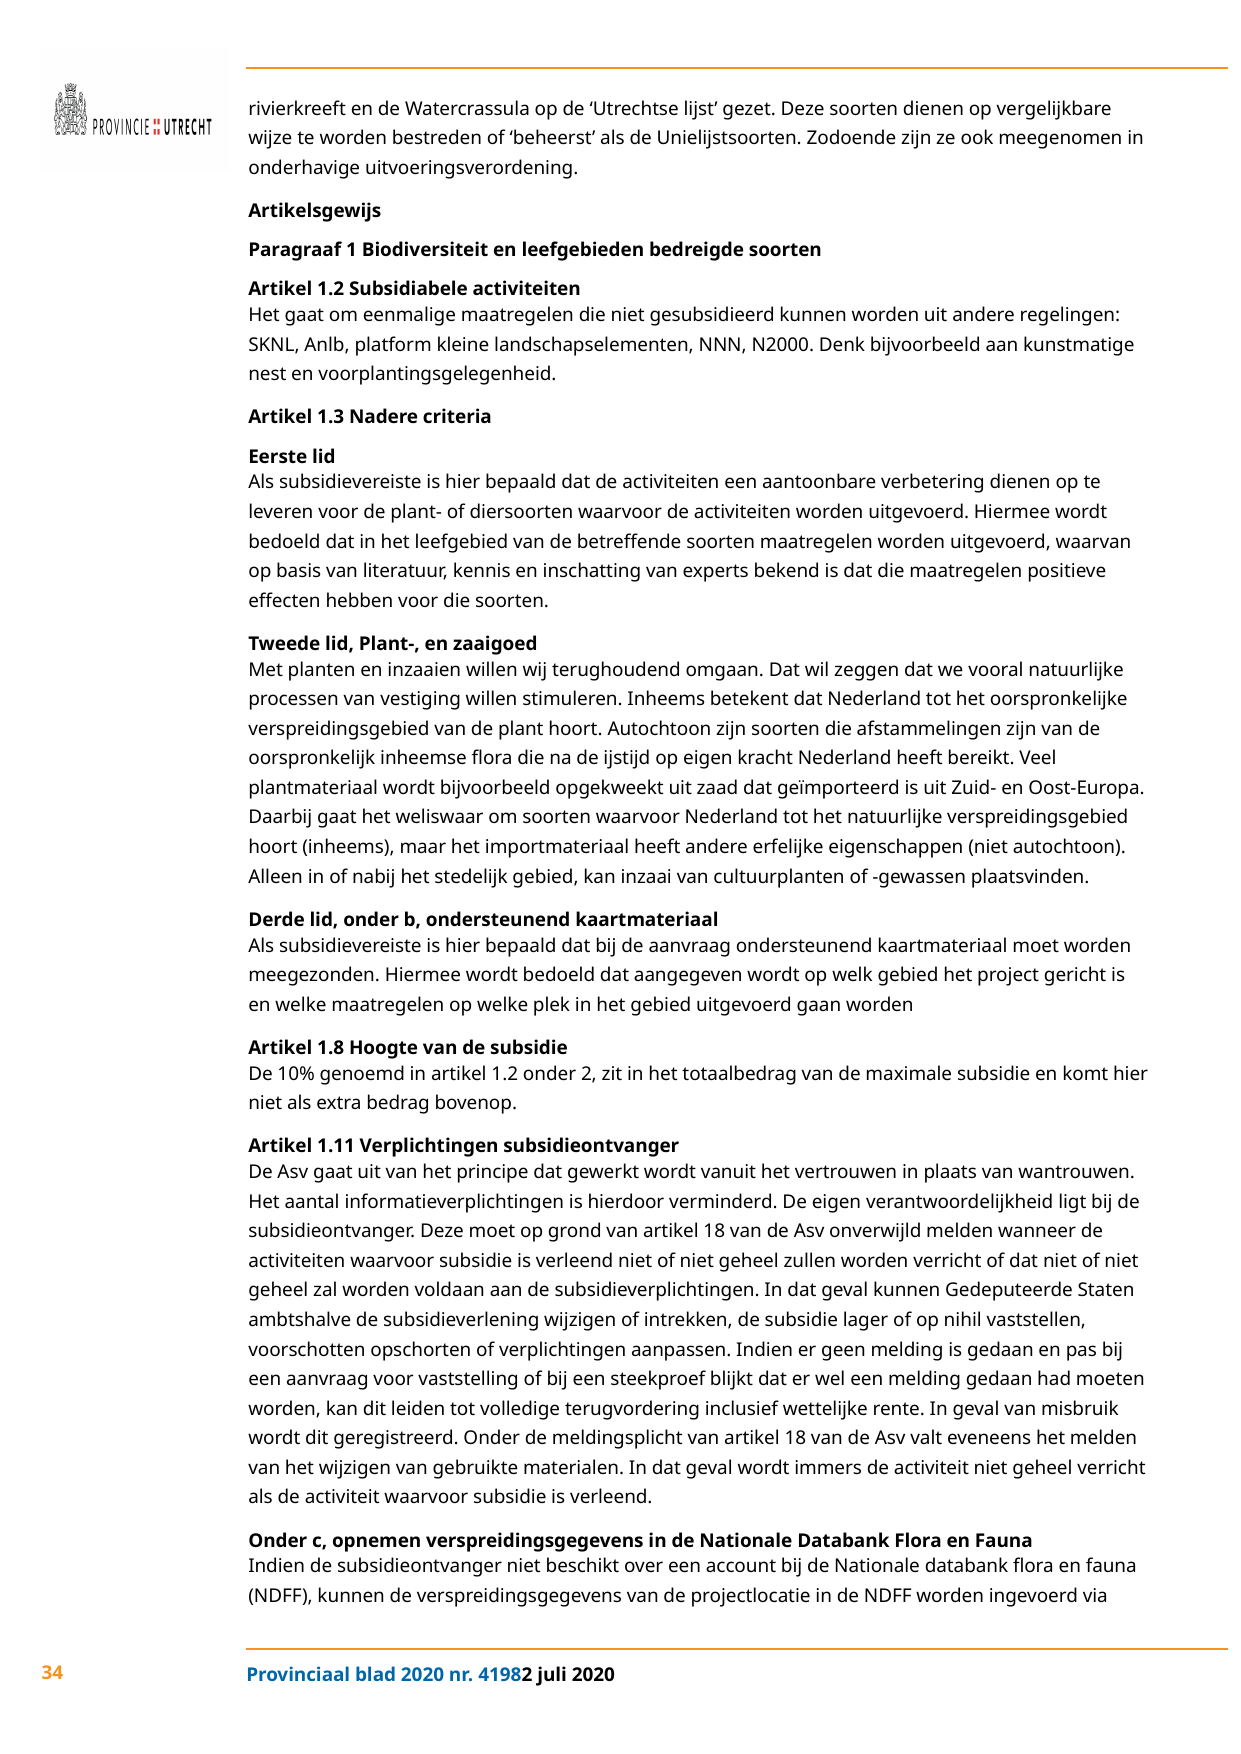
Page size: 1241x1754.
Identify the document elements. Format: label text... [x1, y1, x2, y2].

text Indien de subsidieontvanger niet beschikt over een account bij de Nationale databank flora en fauna (NDFF), kunnen de verspreidingsgegevens van de projectlocatie in de NDFF worden ingevoerd via [248, 1552, 1152, 1608]
text Artikel 1.2 Subsidiabele activiteiten [248, 276, 1152, 301]
text Eerste lid [248, 443, 1152, 469]
text Onder c, opnemen verspreidingsgegevens in de Nationale Databank Flora en Fauna [248, 1527, 1152, 1552]
text Artikel 1.3 Nadere criteria [248, 404, 1152, 429]
text Als subsidievereiste is hier bepaald dat bij de aanvraag ondersteunend kaartmateriaal moet worden meegezonden. Hiermee wordt bedoeld dat aangegeven wordt op welk gebied het project gericht is en welke maatregelen op welke plek in het gebied uitgevoerd gaan worden [248, 932, 1152, 1017]
text Met planten en inzaaien willen wij terughoudend omgaan. Dat wil zeggen dat we vooral natuurlijke processen van vestiging willen stimuleren. Inheems betekent dat Nederland tot het oorspronkelijke verspreidingsgebied van de plant hoort. Autochtoon zijn soorten die afstammelingen zijn van de oorspronkelijk inheemse flora die na de ijstijd op eigen kracht Nederland heeft bereikt. Veel plantmateriaal wordt bijvoorbeeld opgekweekt uit zaad dat geïmporteerd is uit Zuid- en Oost-Europa. Daarbij gaat het weliswaar om soorten waarvoor Nederland tot het natuurlijke verspreidingsgebied hoort (inheems), maar het importmateriaal heeft andere erfelijke eigenschappen (niet autochtoon). Alleen in of nabij het stedelijk gebied, kan inzaai van cultuurplanten of -gewassen plaatsvinden. [248, 656, 1152, 889]
text Het gaat om eenmalige maatregelen die niet gesubsidieerd kunnen worden uit andere regelingen: SKNL, Anlb, platform kleine landschapselementen, NNN, N2000. Denk bijvoorbeeld aan kunstmatige nest en voorplantingsgelegenheid. [248, 301, 1152, 386]
text rivierkreeft en de Watercrassula op de ‘Utrechtse lijst’ gezet. Deze soorten dienen op vergelijkbare wijze te worden bestreden of ‘beheerst’ als de Unielijstsoorten. Zodoende zijn ze ook meegenomen in onderhavige uitvoeringsverordening. [248, 95, 1152, 180]
text Artikel 1.11 Verplichtingen subsidieontvanger [248, 1132, 1152, 1158]
text Tweede lid, Plant-, en zaaigoed [248, 630, 1152, 656]
text Artikel 1.8 Hoogte van de subsidie [248, 1034, 1152, 1060]
text De 10% genoemd in artikel 1.2 onder 2, zit in het totaalbedrag van de maximale subsidie en komt hier niet als extra bedrag bovenop. [248, 1060, 1152, 1115]
text Als subsidievereiste is hier bepaald dat de activiteiten een aantoonbare verbetering dienen op te leveren voor de plant- of diersoorten waarvoor de activiteiten worden uitgevoerd. Hiermee wordt bedoeld dat in het leefgebied van de betreffende soorten maatregelen worden uitgevoerd, waarvan op basis van literatuur, kennis en inschatting van experts bekend is dat die maatregelen positieve effecten hebben voor die soorten. [248, 469, 1152, 613]
picture [41, 47, 231, 172]
text Artikelsgewijs [248, 197, 1152, 223]
text De Asv gaat uit van het principe dat gewerkt wordt vanuit het vertrouwen in plaats van wantrouwen. Het aantal informatieverplichtingen is hierdoor verminderd. De eigen verantwoordelijkheid ligt bij de subsidieontvanger. Deze moet op grond van artikel 18 van de Asv onverwijld melden wanneer de activiteiten waarvoor subsidie is verleend niet of niet geheel zullen worden verricht of dat niet of niet geheel zal worden voldaan aan de subsidieverplichtingen. In dat geval kunnen Gedeputeerde Staten ambtshalve de subsidieverlening wijzigen of intrekken, de subsidie lager of op nihil vaststellen, voorschotten opschorten of verplichtingen aanpassen. Indien er geen melding is gedaan en pas bij een aanvraag voor vaststelling of bij een steekproef blijkt dat er wel een melding gedaan had moeten worden, kan dit leiden tot volledige terugvordering inclusief wettelijke rente. In geval van misbruik wordt dit geregistreerd. Onder de meldingsplicht van artikel 18 van de Asv valt eveneens het melden van het wijzigen van gebruikte materialen. In dat geval wordt immers de activiteit niet geheel verricht als de activiteit waarvoor subsidie is verleend. [248, 1158, 1152, 1509]
text Paragraaf 1 Biodiversiteit en leefgebieden bedreigde soorten [248, 236, 1152, 262]
text Derde lid, onder b, ondersteunend kaartmateriaal [248, 906, 1152, 932]
